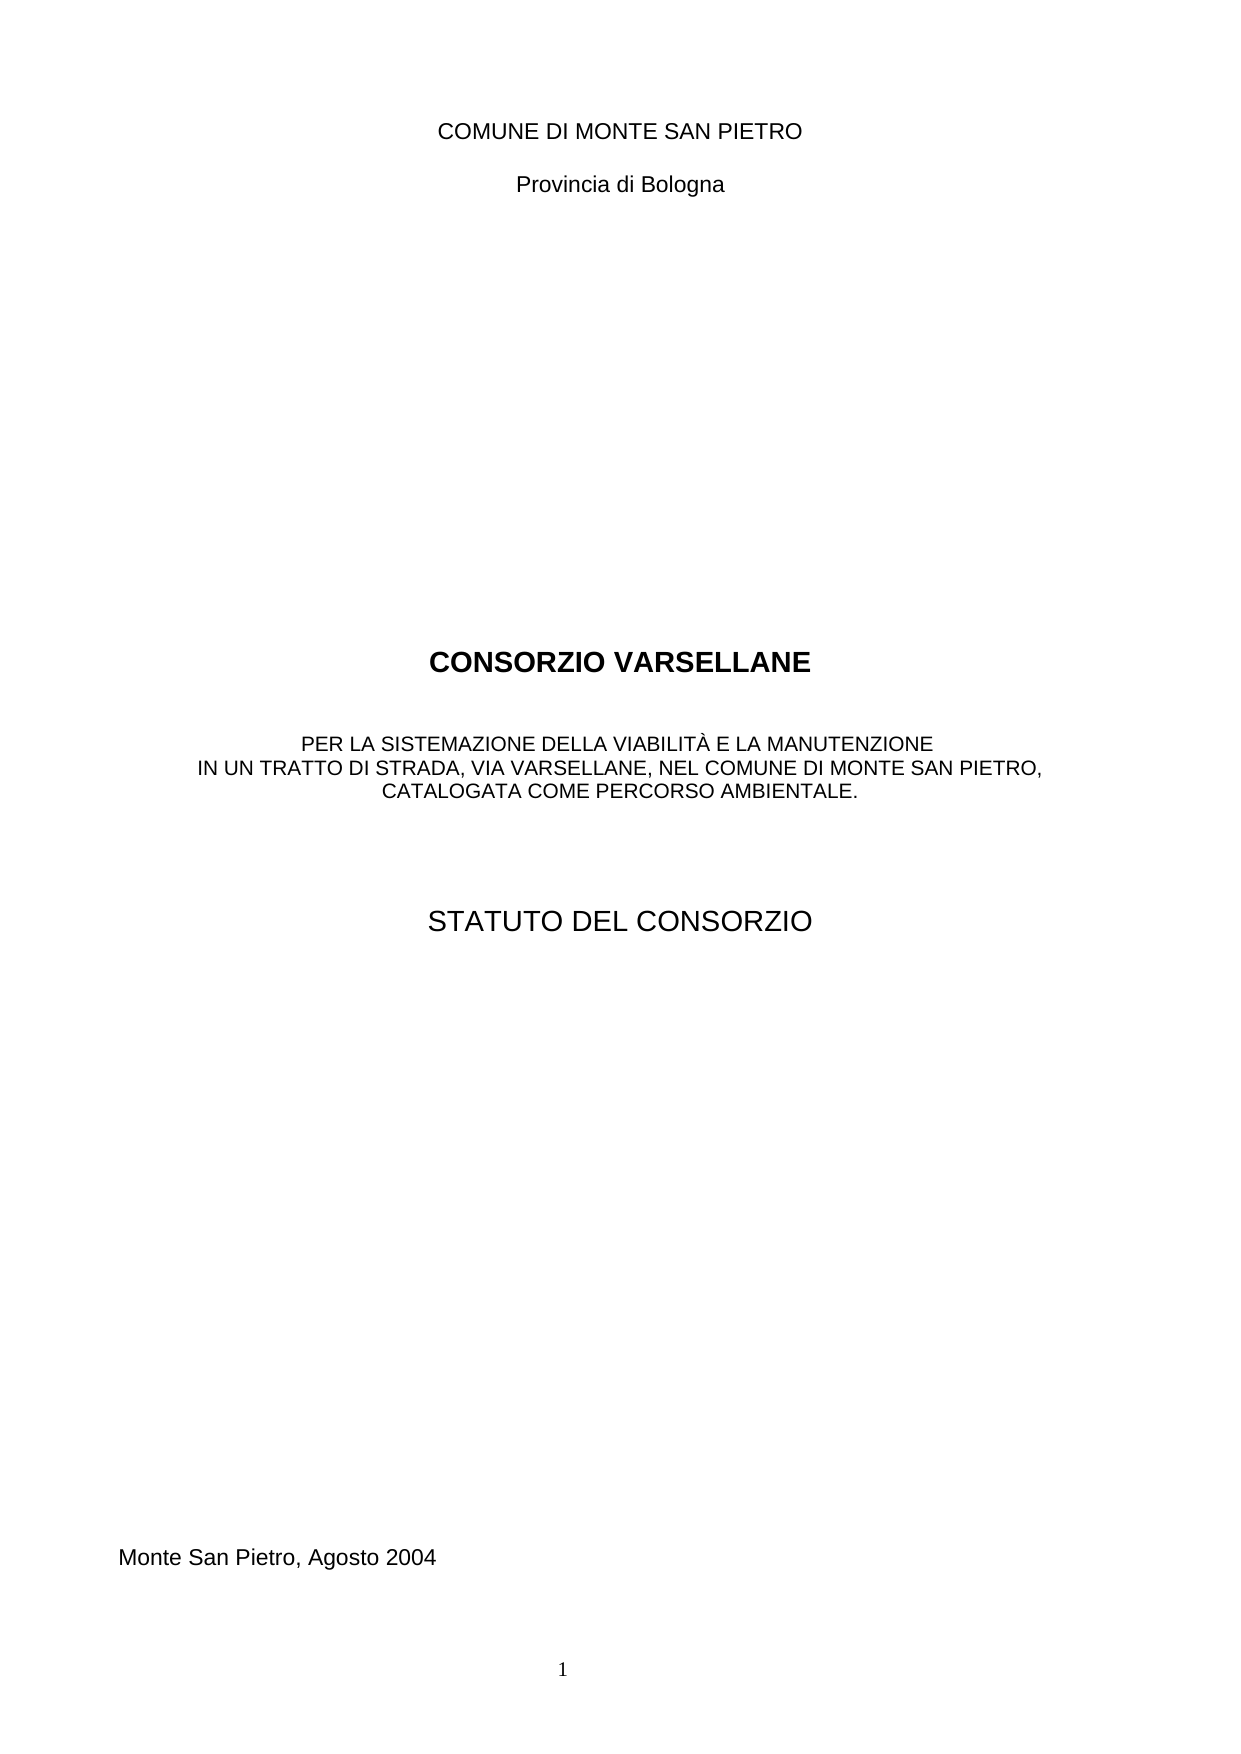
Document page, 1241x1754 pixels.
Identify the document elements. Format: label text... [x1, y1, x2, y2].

text Monte San Pietro, Agosto 2004 [118, 1544, 1122, 1570]
text CONSORZIO VARSELLANE [118, 645, 1122, 679]
text IN UN TRATTO DI STRADA, VIA VARSELLANE, NEL COMUNE DI MONTE SAN PIETRO, [118, 755, 1122, 779]
text Provincia di Bologna [118, 171, 1122, 197]
text CATALOGATA COME PERCORSO AMBIENTALE. [118, 779, 1122, 803]
subtitle STATUTO DEL CONSORZIO [118, 904, 1122, 937]
text PER LA SISTEMAZIONE DELLA VIABILITÀ E LA MANUTENZIONE [118, 731, 1122, 755]
text COMUNE DI MONTE SAN PIETRO [118, 118, 1122, 144]
